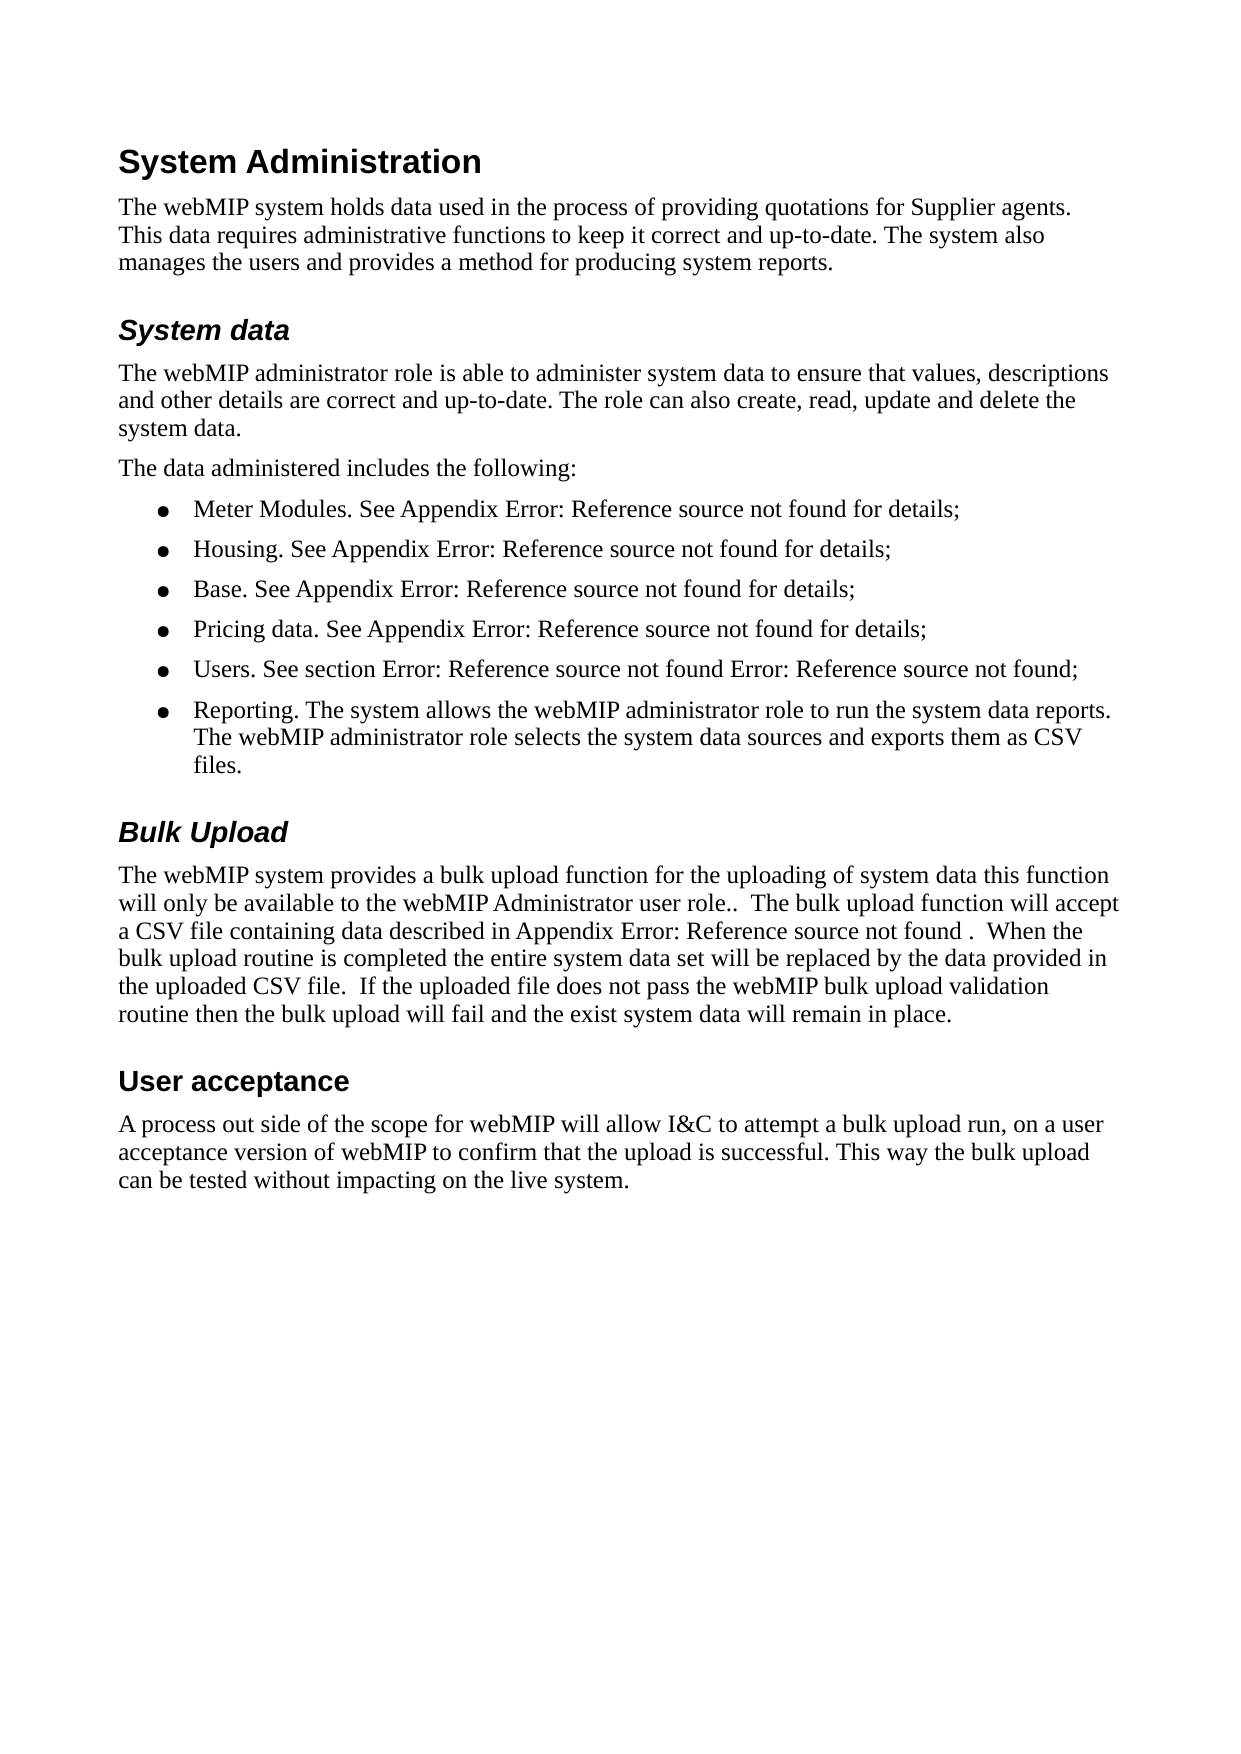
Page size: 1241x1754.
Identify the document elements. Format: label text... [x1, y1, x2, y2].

subtitle User acceptance [118, 1065, 1122, 1098]
text The webMIP administrator role is able to administer system data to ensure that values, descriptions and other details are correct and up-to-date. The role can also create, read, update and delete the system data. [118, 359, 1122, 442]
text The data administered includes the following: [118, 454, 1122, 482]
text The webMIP system holds data used in the process of providing quotations for Supplier agents. This data requires administrative functions to keep it correct and up-to-date. The system also manages the users and provides a method for producing system reports. [118, 193, 1122, 276]
list Reporting. The system allows the webMIP administrator role to run the system data reports. The webMIP administrator role selects the system data sources and exports them as CSV files. [156, 696, 1122, 779]
list Users. See section ; [156, 656, 1122, 683]
list Base. See Appendix for details; [156, 575, 1122, 603]
list Meter Modules. See Appendix for details; [156, 495, 1122, 522]
subtitle System data [118, 314, 1122, 346]
list Pricing data. See Appendix for details; [156, 615, 1122, 643]
text A process out side of the scope for webMIP will allow I&C to attempt a bulk upload run, on a user acceptance version of webMIP to confirm that the upload is successful. This way the bulk upload can be tested without impacting on the live system. [118, 1110, 1122, 1193]
text The webMIP system provides a bulk upload function for the uploading of system data this function will only be available to the webMIP Administrator user role.. The bulk upload function will accept a CSV file containing data described in Appendix . When the bulk upload routine is completed the entire system data set will be replaced by the data provided in the uploaded CSV file. If the uploaded file does not pass the webMIP bulk upload validation routine then the bulk upload will fail and the exist system data will remain in place. [118, 861, 1122, 1028]
subtitle System Administration [118, 143, 1122, 181]
list Housing. See Appendix for details; [156, 535, 1122, 563]
subtitle Bulk Upload [118, 816, 1122, 849]
